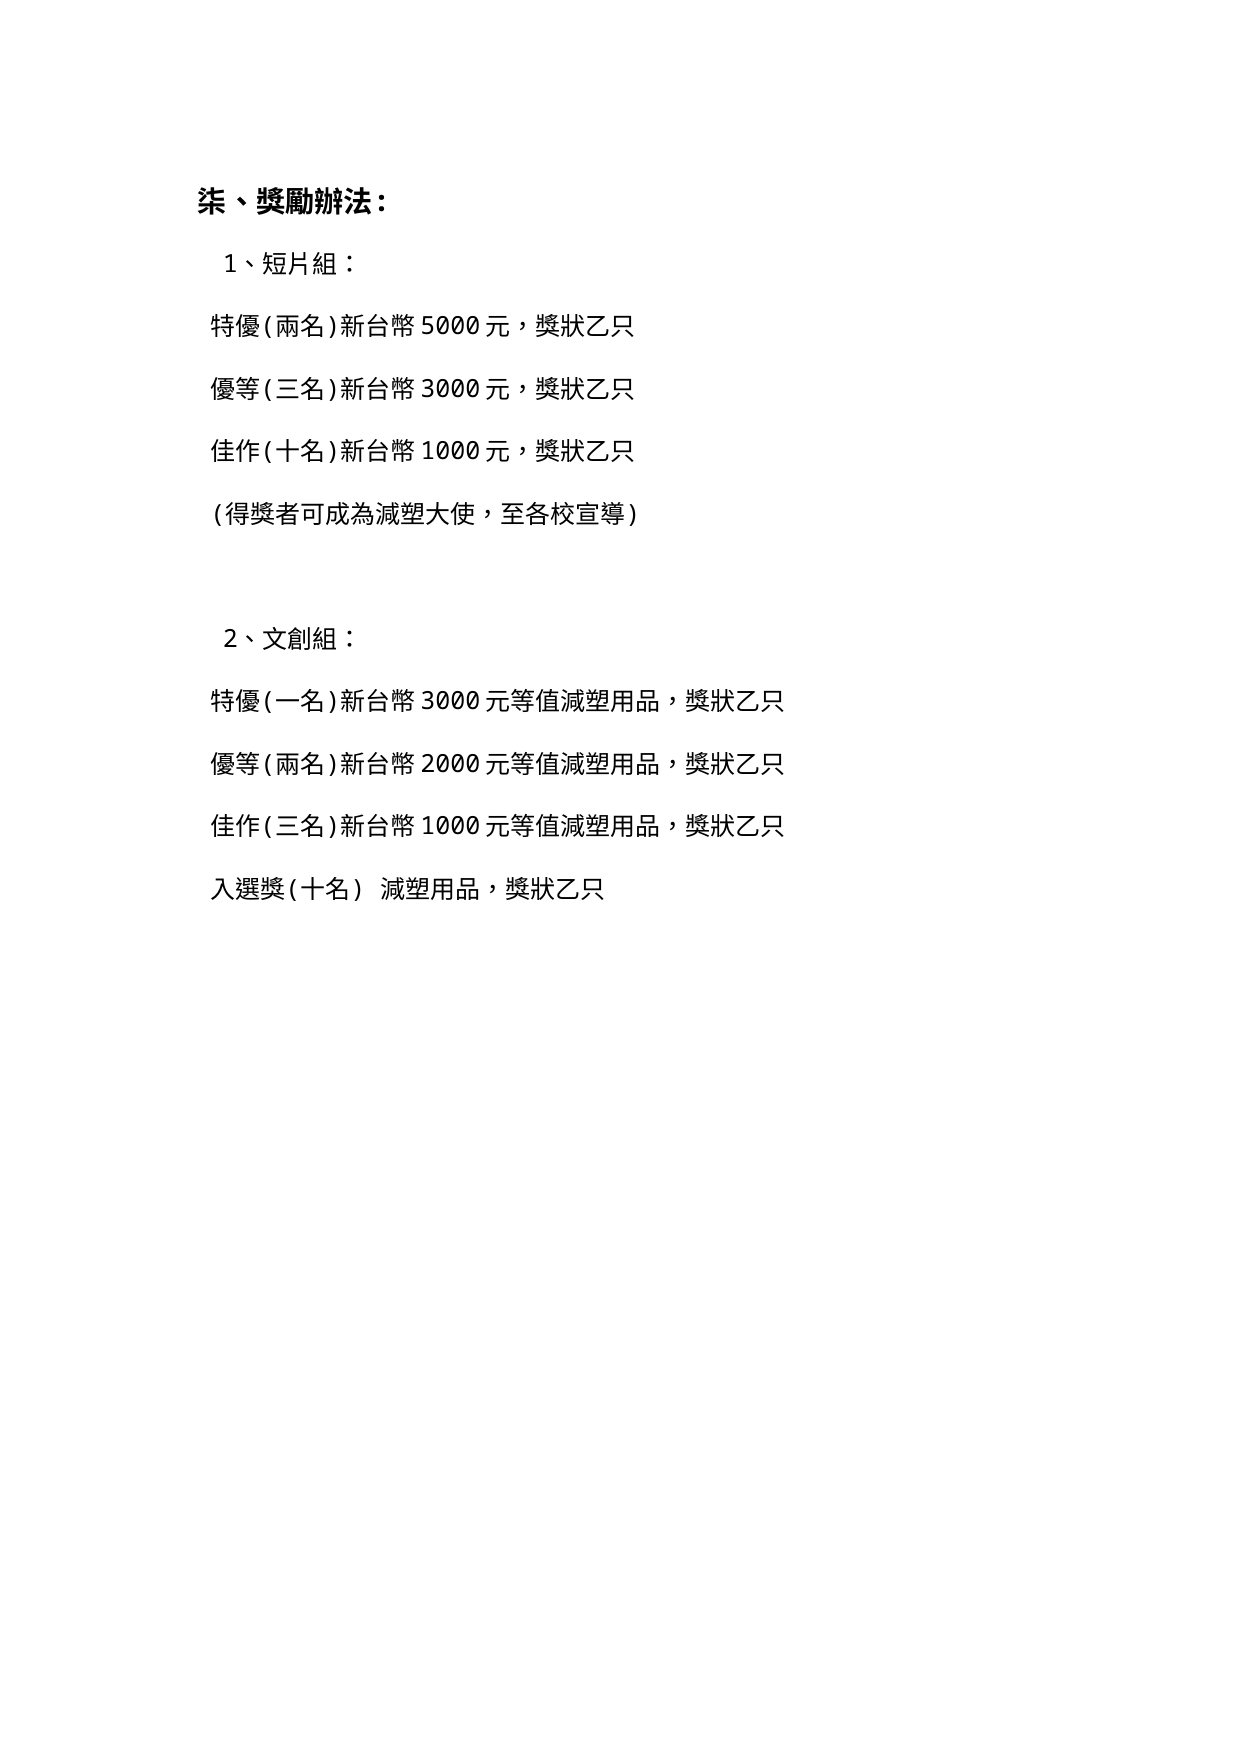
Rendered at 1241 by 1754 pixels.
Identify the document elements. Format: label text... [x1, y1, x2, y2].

list 短片組： [185, 221, 1053, 283]
text 特優(兩名)新台幣5000元，獎狀乙只 [210, 283, 1053, 346]
text 佳作(十名)新台幣1000元，獎狀乙只 [210, 408, 1053, 471]
text (得獎者可成為減塑大使，至各校宣導) [210, 471, 1053, 533]
text 優等(三名)新台幣3000元，獎狀乙只 [210, 346, 1053, 408]
list 獎勵辦法: [198, 158, 1053, 221]
text 入選獎(十名) 減塑用品，獎狀乙只 [210, 846, 1053, 908]
text 優等(兩名)新台幣2000元等值減塑用品，獎狀乙只 [210, 721, 1053, 783]
list 文創組： [185, 596, 1053, 658]
text 佳作(三名)新台幣1000元等值減塑用品，獎狀乙只 [210, 783, 1053, 846]
text 特優(一名)新台幣3000元等值減塑用品，獎狀乙只 [210, 658, 1053, 721]
